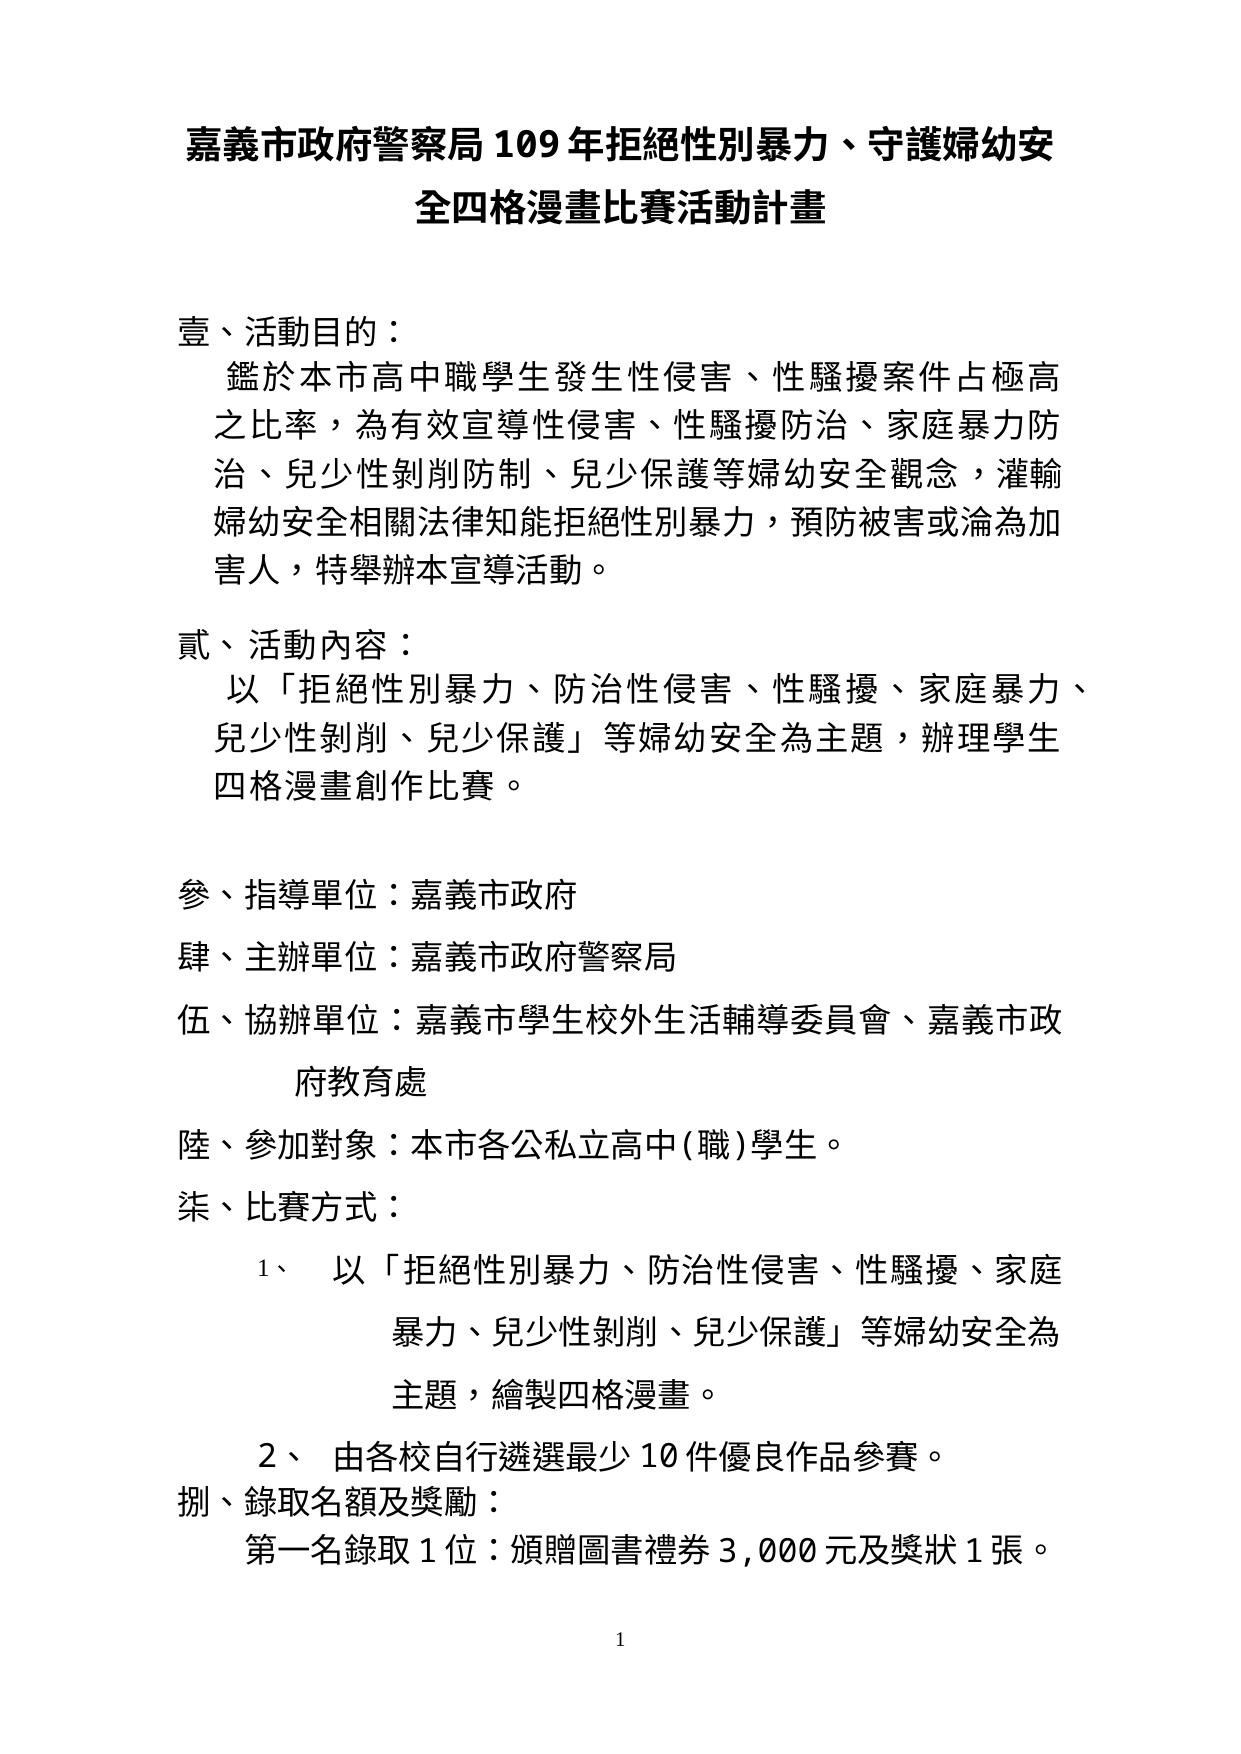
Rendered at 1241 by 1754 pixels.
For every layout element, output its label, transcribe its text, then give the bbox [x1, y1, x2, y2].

list 比賽方式： [177, 1163, 1063, 1226]
text 捌、錄取名額及獎勵： 第一名錄取1位：頒贈圖書禮券3,000元及獎狀1張。 [177, 1476, 1063, 1572]
list 活動內容： [177, 601, 1063, 663]
list 由各校自行遴選最少10件優良作品參賽。 [257, 1413, 1063, 1476]
list 活動目的： [177, 288, 1063, 351]
text 鑑於本市高中職學生發生性侵害、性騷擾案件占極高之比率，為有效宣導性侵害、性騷擾防治、家庭暴力防治、兒少性剝削防制、兒少保護等婦幼安全觀念，灌輸婦幼安全相關法律知能拒絕性別暴力，預防被害或淪為加害人，特舉辦本宣導活動。 [178, 351, 1063, 592]
text 以「拒絕性別暴力、防治性侵害、性騷擾、家庭暴力、兒少性剝削、兒少保護」等婦幼安全為主題，辦理學生四格漫畫創作比賽。 [178, 663, 1063, 808]
text 嘉義市政府警察局109年拒絕性別暴力、守護婦幼安全四格漫畫比賽活動計畫 [177, 101, 1063, 226]
list 主辦單位：嘉義市政府警察局 [177, 913, 1063, 976]
list 參加對象：本市各公私立高中(職)學生。 [177, 1101, 1063, 1163]
list 協辦單位：嘉義市學生校外生活輔導委員會、嘉義市政府教育處 [177, 976, 1063, 1101]
list 指導單位：嘉義市政府 [177, 851, 1063, 913]
list 以「拒絕性別暴力、防治性侵害、性騷擾、家庭暴力、兒少性剝削、兒少保護」等婦幼安全為主題，繪製四格漫畫。 [257, 1226, 1063, 1413]
